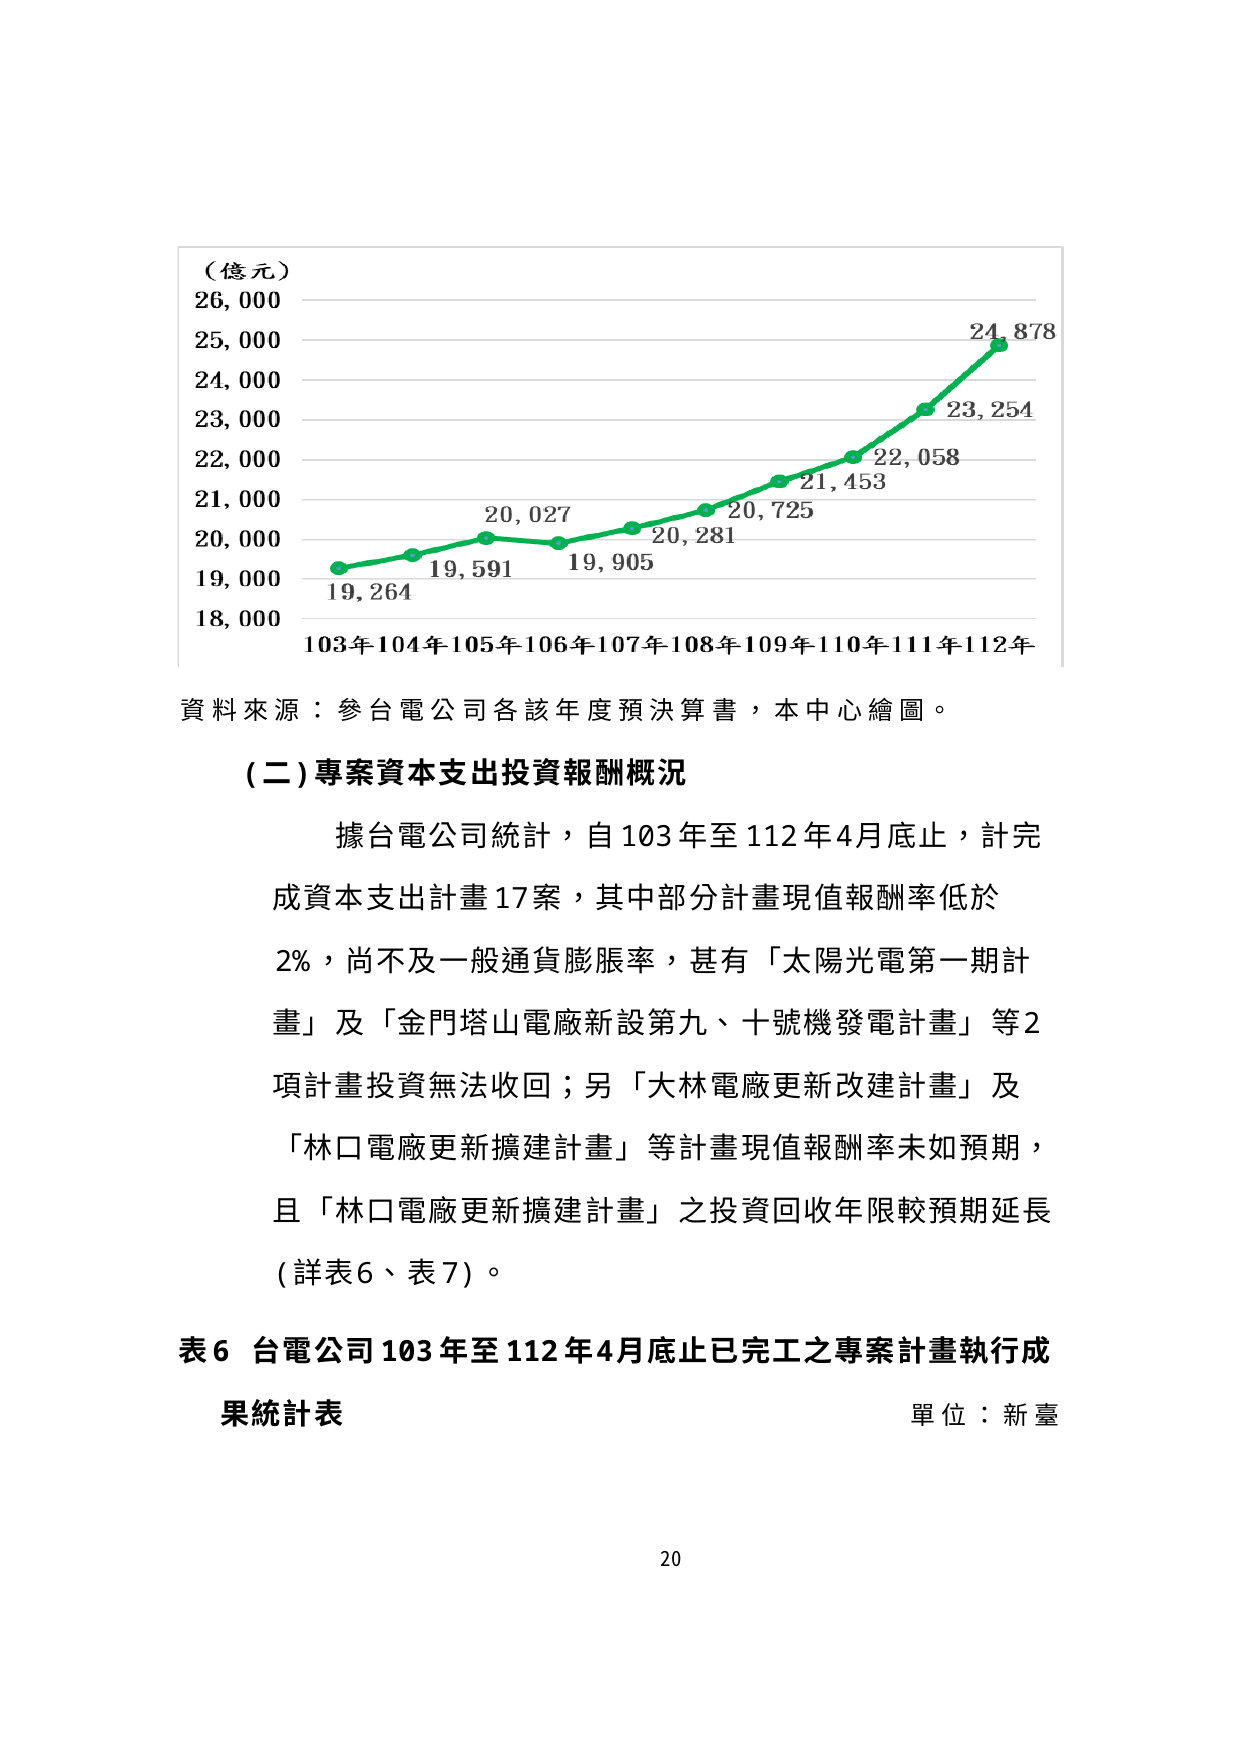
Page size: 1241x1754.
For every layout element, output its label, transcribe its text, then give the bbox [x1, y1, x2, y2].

text 表6 台電公司103年至112年4月底止已完工之專案計畫執行成果統計表 單位：新臺 [138, 1307, 1063, 1432]
text 據台電公司統計，自103年至112年4月底止，計完成資本支出計畫17案，其中部分計畫現值報酬率低於2%，尚不及一般通貨膨脹率，甚有「太陽光電第一期計畫」及「金門塔山電廠新設第九、十號機發電計畫」等2項計畫投資無法收回；另「大林電廠更新改建計畫」及「林口電廠更新擴建計畫」等計畫現值報酬率未如預期，且「林口電廠更新擴建計畫」之投資回收年限較預期延長(詳表6、表7)。 [266, 792, 1063, 1292]
text (二)專案資本支出投資報酬概況 [236, 729, 1063, 792]
text 資料來源：參台電公司各該年度預決算書，本中心繪圖。 [177, 667, 1063, 729]
